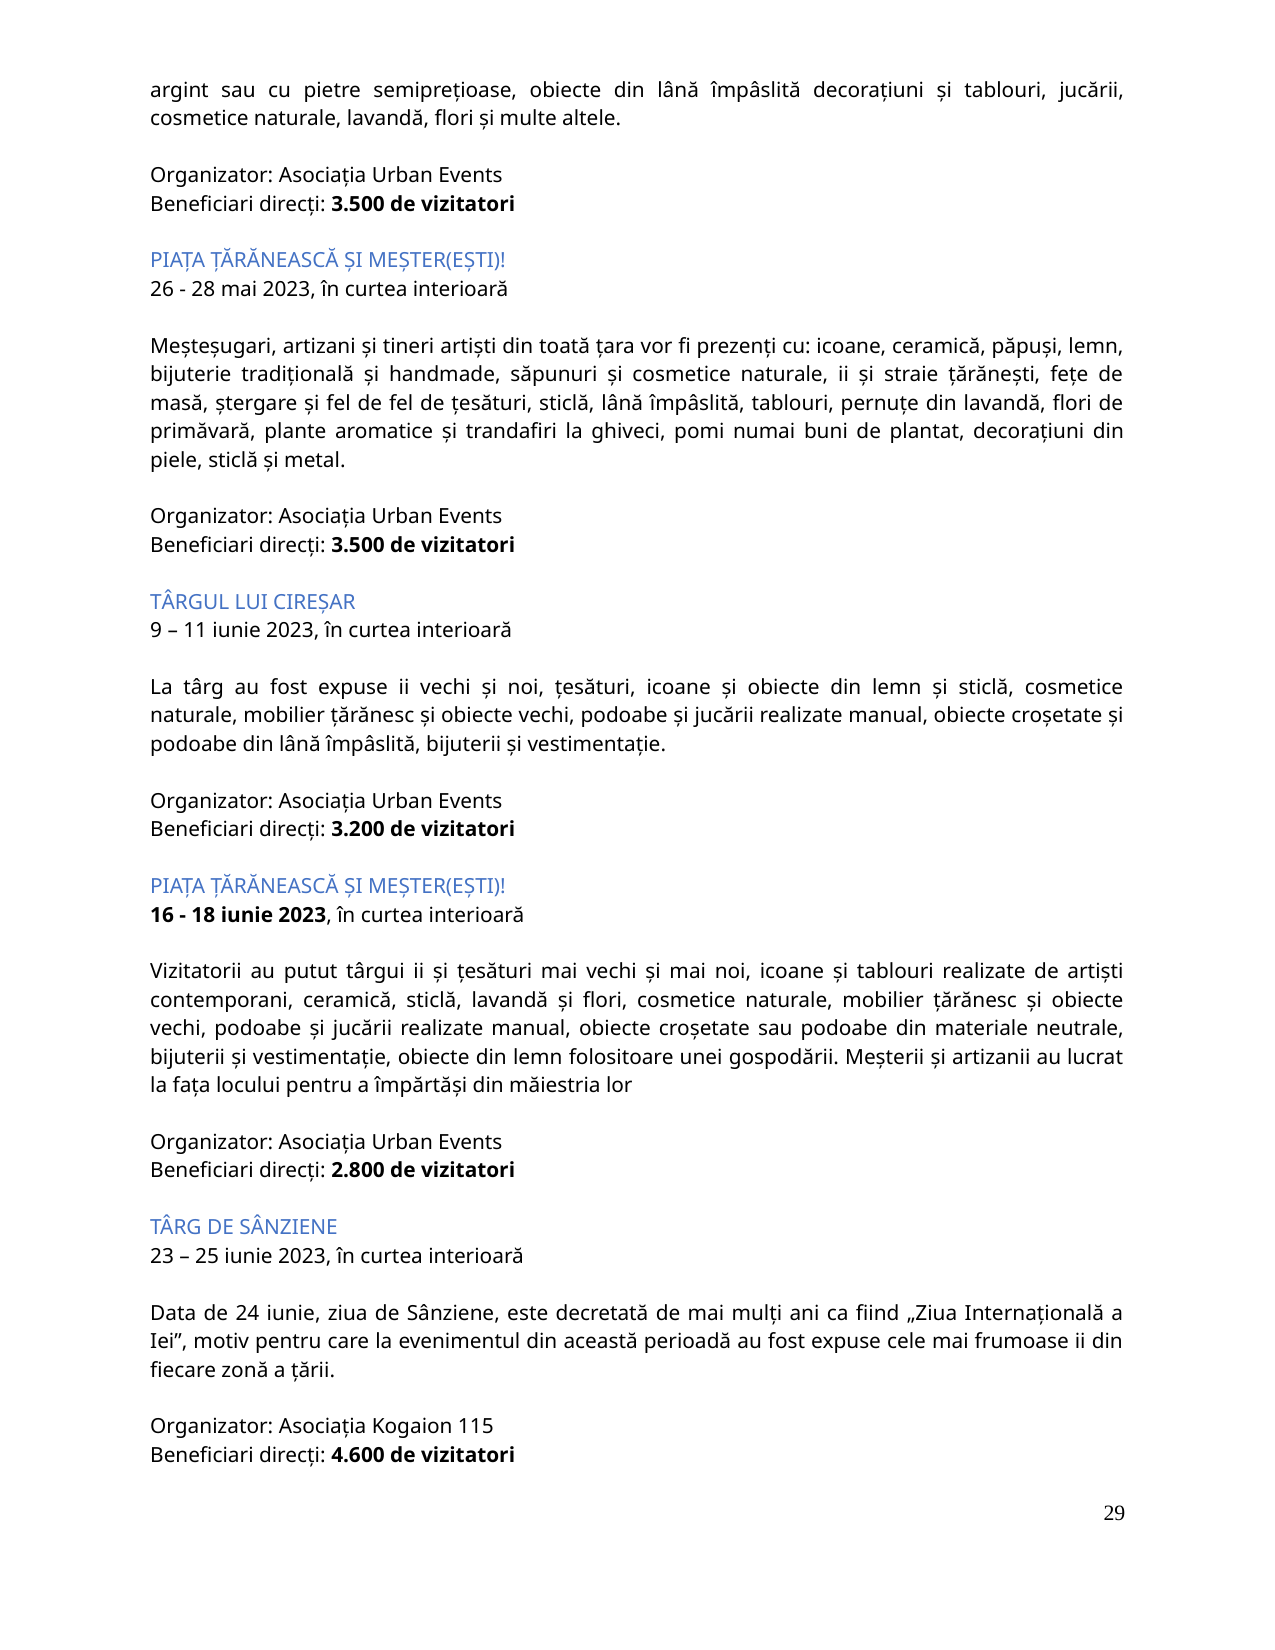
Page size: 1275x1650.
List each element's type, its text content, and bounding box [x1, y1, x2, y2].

text Organizator: Asociația Urban Events [150, 502, 1125, 530]
text 9 – 11 iunie 2023, în curtea interioară [150, 615, 1125, 644]
text Organizator: Asociația Urban Events [150, 160, 1125, 189]
text 16 - 18 iunie 2023, în curtea interioară [150, 900, 1125, 928]
text TÂRGUL LUI CIREȘAR [150, 587, 1125, 615]
text PIAȚA ȚĂRĂNEASCĂ ȘI MEȘTER(EȘTI)! [150, 246, 1125, 274]
text Beneficiari direcți: 2.800 de vizitatori [150, 1156, 1125, 1184]
text TÂRG DE SÂNZIENE [150, 1212, 1125, 1241]
text Organizator: Asociația Kogaion 115 [150, 1412, 1125, 1440]
text PIAȚA ȚĂRĂNEASCĂ ȘI MEȘTER(EȘTI)! [150, 871, 1125, 900]
text Beneficiari direcți: 4.600 de vizitatori [150, 1440, 1125, 1468]
text Beneficiari direcți: 3.500 de vizitatori [150, 530, 1125, 558]
text Meșteșugari, artizani și tineri artiști din toată țara vor fi prezenți cu: icoane, ceramică, păpuși, lemn, bijuterie tradițională și handmade, săpunuri și cosmetice naturale, ii și straie țărănești, fețe de masă, ștergare și fel de fel de țesături, sticlă, lână împâslită, tablouri, pernuțe din lavandă, flori de primăvară, plante aromatice și trandafiri la ghiveci, pomi numai buni de plantat, decorațiuni din piele, sticlă și metal. [150, 331, 1125, 473]
text 23 – 25 iunie 2023, în curtea interioară [150, 1241, 1125, 1269]
text Data de 24 iunie, ziua de Sânziene, este decretată de mai mulți ani ca fiind „Ziua Internațională a Iei”, motiv pentru care la evenimentul din această perioadă au fost expuse cele mai frumoase ii din fiecare zonă a țării. [150, 1298, 1125, 1383]
text Beneficiari direcți: 3.200 de vizitatori [150, 814, 1125, 843]
text Beneficiari direcți: 3.500 de vizitatori [150, 189, 1125, 217]
text Organizator: Asociația Urban Events [150, 1127, 1125, 1156]
text Organizator: Asociația Urban Events [150, 786, 1125, 814]
text Vizitatorii au putut târgui ii și țesături mai vechi și mai noi, icoane și tablouri realizate de artiști contemporani, ceramică, sticlă, lavandă și flori, cosmetice naturale, mobilier țărănesc și obiecte vechi, podoabe și jucării realizate manual, obiecte croșetate sau podoabe din materiale neutrale, bijuterii și vestimentație, obiecte din lemn folositoare unei gospodării. Meșterii și artizanii au lucrat la fața locului pentru a împărtăși din măiestria lor [150, 957, 1125, 1099]
text 26 - 28 mai 2023, în curtea interioară [150, 274, 1125, 302]
text argint sau cu pietre semiprețioase, obiecte din lână împâslită decorațiuni și tablouri, jucării, cosmetice naturale, lavandă, flori și multe altele. [150, 75, 1125, 132]
text La târg au fost expuse ii vechi și noi, țesături, icoane și obiecte din lemn și sticlă, cosmetice naturale, mobilier țărănesc și obiecte vechi, podoabe și jucării realizate manual, obiecte croșetate și podoabe din lână împâslită, bijuterii și vestimentație. [150, 672, 1125, 757]
